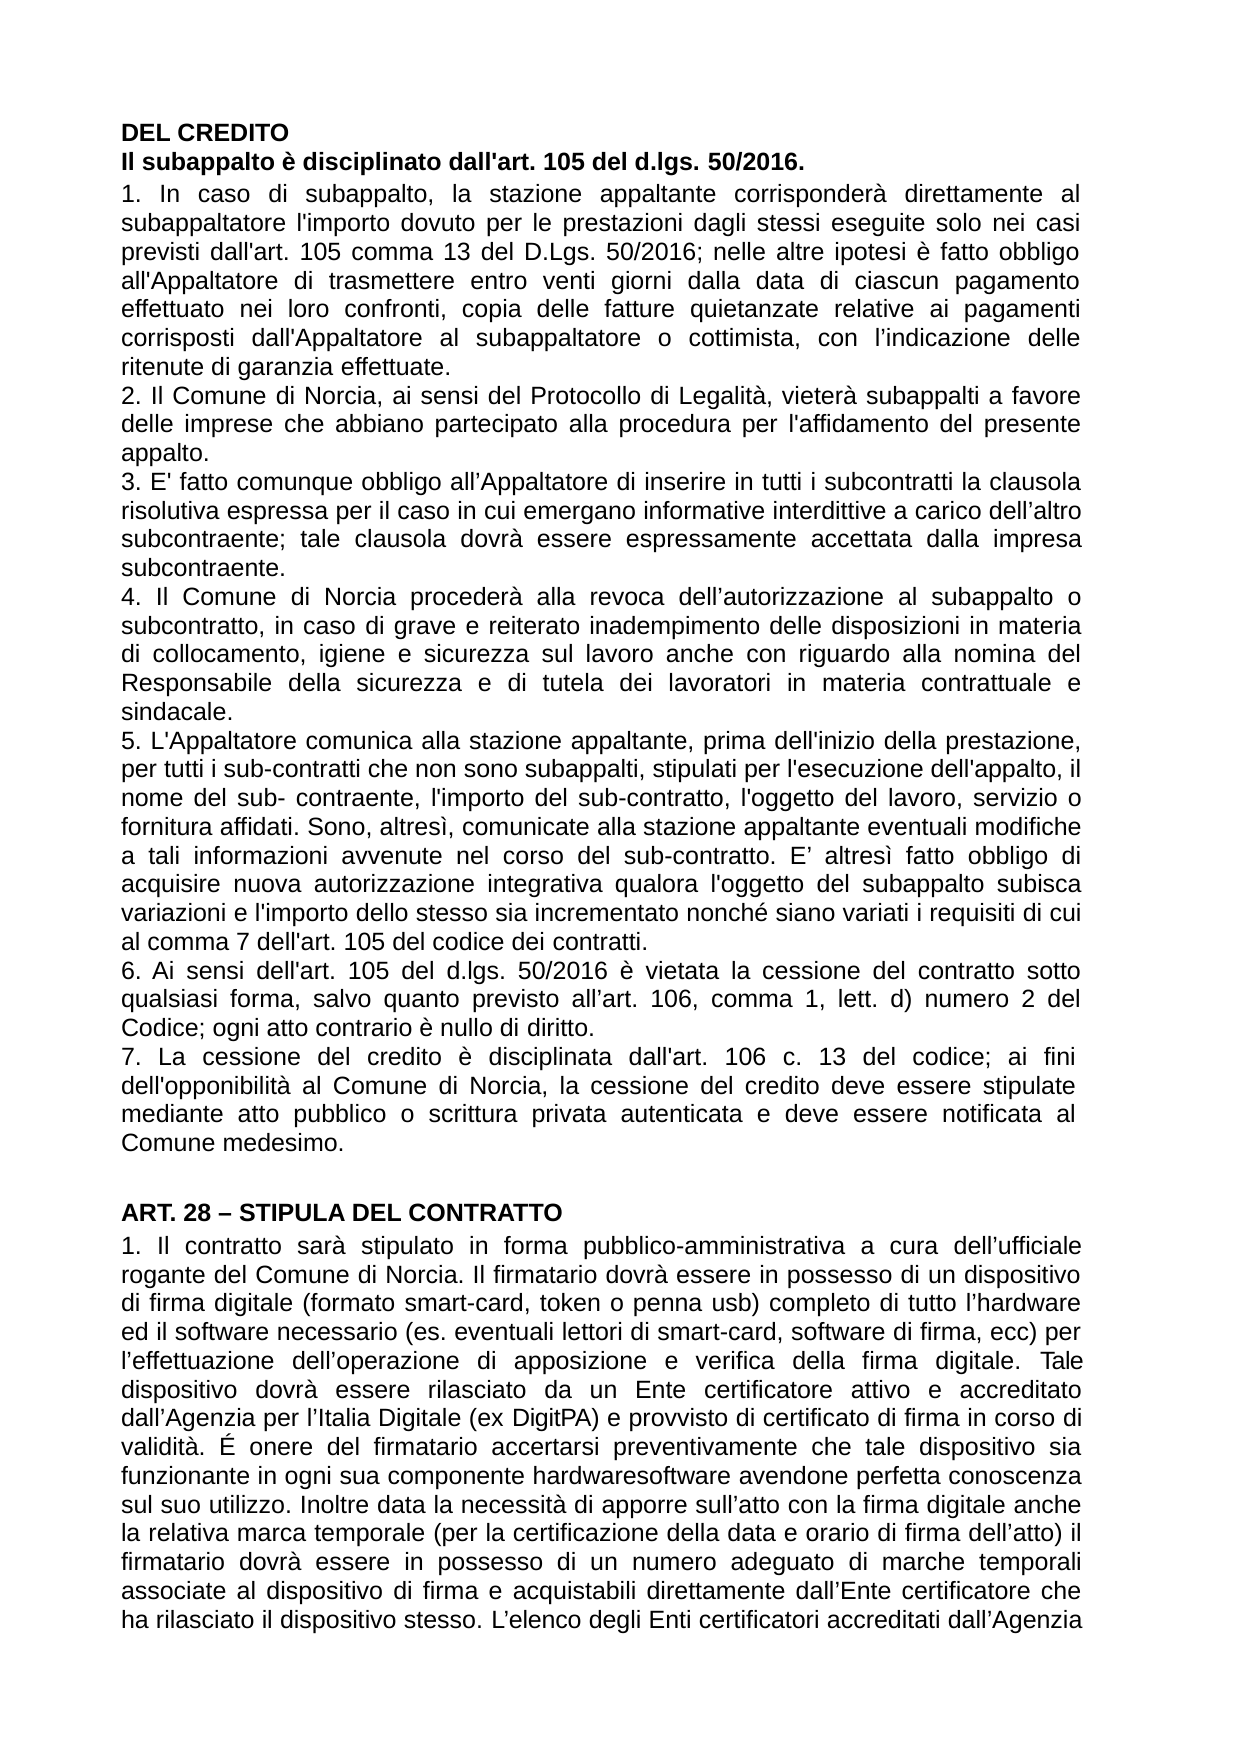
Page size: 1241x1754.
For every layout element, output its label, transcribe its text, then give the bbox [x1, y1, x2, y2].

list 6. Ai sensi dell'art. 105 del d.lgs. 50/2016 è vietata la cessione del contratto sotto qualsiasi forma, salvo quanto previsto all’art. 106, comma 1, lett. d) numero 2 del Codice; ogni atto contrario è nullo di diritto. [121, 956, 1083, 1042]
list 7. La cessione del credito è disciplinata dall'art. 106 c. 13 del codice; ai fini dell'opponibilità al Comune di Norcia, la cessione del credito deve essere stipulate mediante atto pubblico o scrittura privata autenticata e deve essere notificata al Comune medesimo. [121, 1042, 1077, 1157]
list 4. Il Comune di Norcia procederà alla revoca dell’autorizzazione al subappalto o subcontratto, in caso di grave e reiterato inadempimento delle disposizioni in materia di collocamento, igiene e sicurezza sul lavoro anche con riguardo alla nomina del Responsabile della sicurezza e di tutela dei lavoratori in materia contrattuale e sindacale. [121, 582, 1083, 726]
subtitle DEL CREDITO [121, 118, 1083, 147]
subtitle Il subappalto è disciplinato dall'art. 105 del d.lgs. 50/2016. [121, 147, 1083, 176]
list 1. In caso di subappalto, la stazione appaltante corrisponderà direttamente al subappaltatore l'importo dovuto per le prestazioni dagli stessi eseguite solo nei casi previsti dall'art. 105 comma 13 del D.Lgs. 50/2016; nelle altre ipotesi è fatto obbligo all'Appaltatore di trasmettere entro venti giorni dalla data di ciascun pagamento effettuato nei loro confronti, copia delle fatture quietanzate relative ai pagamenti corrisposti dall'Appaltatore al subappaltatore o cottimista, con l’indicazione delle ritenute di garanzia effettuate. [121, 179, 1082, 381]
subtitle ART. 28 – STIPULA DEL CONTRATTO [121, 1198, 1101, 1227]
list 1. Il contratto sarà stipulato in forma pubblico-amministrativa a cura dell’ufficiale rogante del Comune di Norcia. Il firmatario dovrà essere in possesso di un dispositivo di firma digitale (formato smart-card, token o penna usb) completo di tutto l’hardware ed il software necessario (es. eventuali lettori di smart-card, software di firma, ecc) per l’effettuazione dell’operazione di apposizione e verifica della firma digitale. Tale dispositivo dovrà essere rilasciato da un Ente certificatore attivo e accreditato dall’Agenzia per l’Italia Digitale (ex DigitPA) e provvisto di certificato di firma in corso di validità. É onere del firmatario accertarsi preventivamente che tale dispositivo sia funzionante in ogni sua componente hardwaresoftware avendone perfetta conoscenza sul suo utilizzo. Inoltre data la necessità di apporre sull’atto con la firma digitale anche la relativa marca temporale (per la certificazione della data e orario di firma dell’atto) il firmatario dovrà essere in possesso di un numero adeguato di marche temporali associate al dispositivo di firma e acquistabili direttamente dall’Ente certificatore che ha rilasciato il dispositivo stesso. L’elenco degli Enti certificatori accreditati dall’Agenzia [121, 1231, 1083, 1633]
list 3. E' fatto comunque obbligo all’Appaltatore di inserire in tutti i subcontratti la clausola risolutiva espressa per il caso in cui emergano informative interdittive a carico dell’altro subcontraente; tale clausola dovrà essere espressamente accettata dalla impresa subcontraente. [121, 467, 1083, 582]
list 5. L'Appaltatore comunica alla stazione appaltante, prima dell'inizio della prestazione, per tutti i sub-contratti che non sono subappalti, stipulati per l'esecuzione dell'appalto, il nome del sub- contraente, l'importo del sub-contratto, l'oggetto del lavoro, servizio o fornitura affidati. Sono, altresì, comunicate alla stazione appaltante eventuali modifiche a tali informazioni avvenute nel corso del sub-contratto. E’ altresì fatto obbligo di acquisire nuova autorizzazione integrativa qualora l'oggetto del subappalto subisca variazioni e l'importo dello stesso sia incrementato nonché siano variati i requisiti di cui al comma 7 dell'art. 105 del codice dei contratti. [121, 726, 1083, 956]
list 2. Il Comune di Norcia, ai sensi del Protocollo di Legalità, vieterà subappalti a favore delle imprese che abbiano partecipato alla procedura per l'affidamento del presente appalto. [121, 381, 1083, 467]
